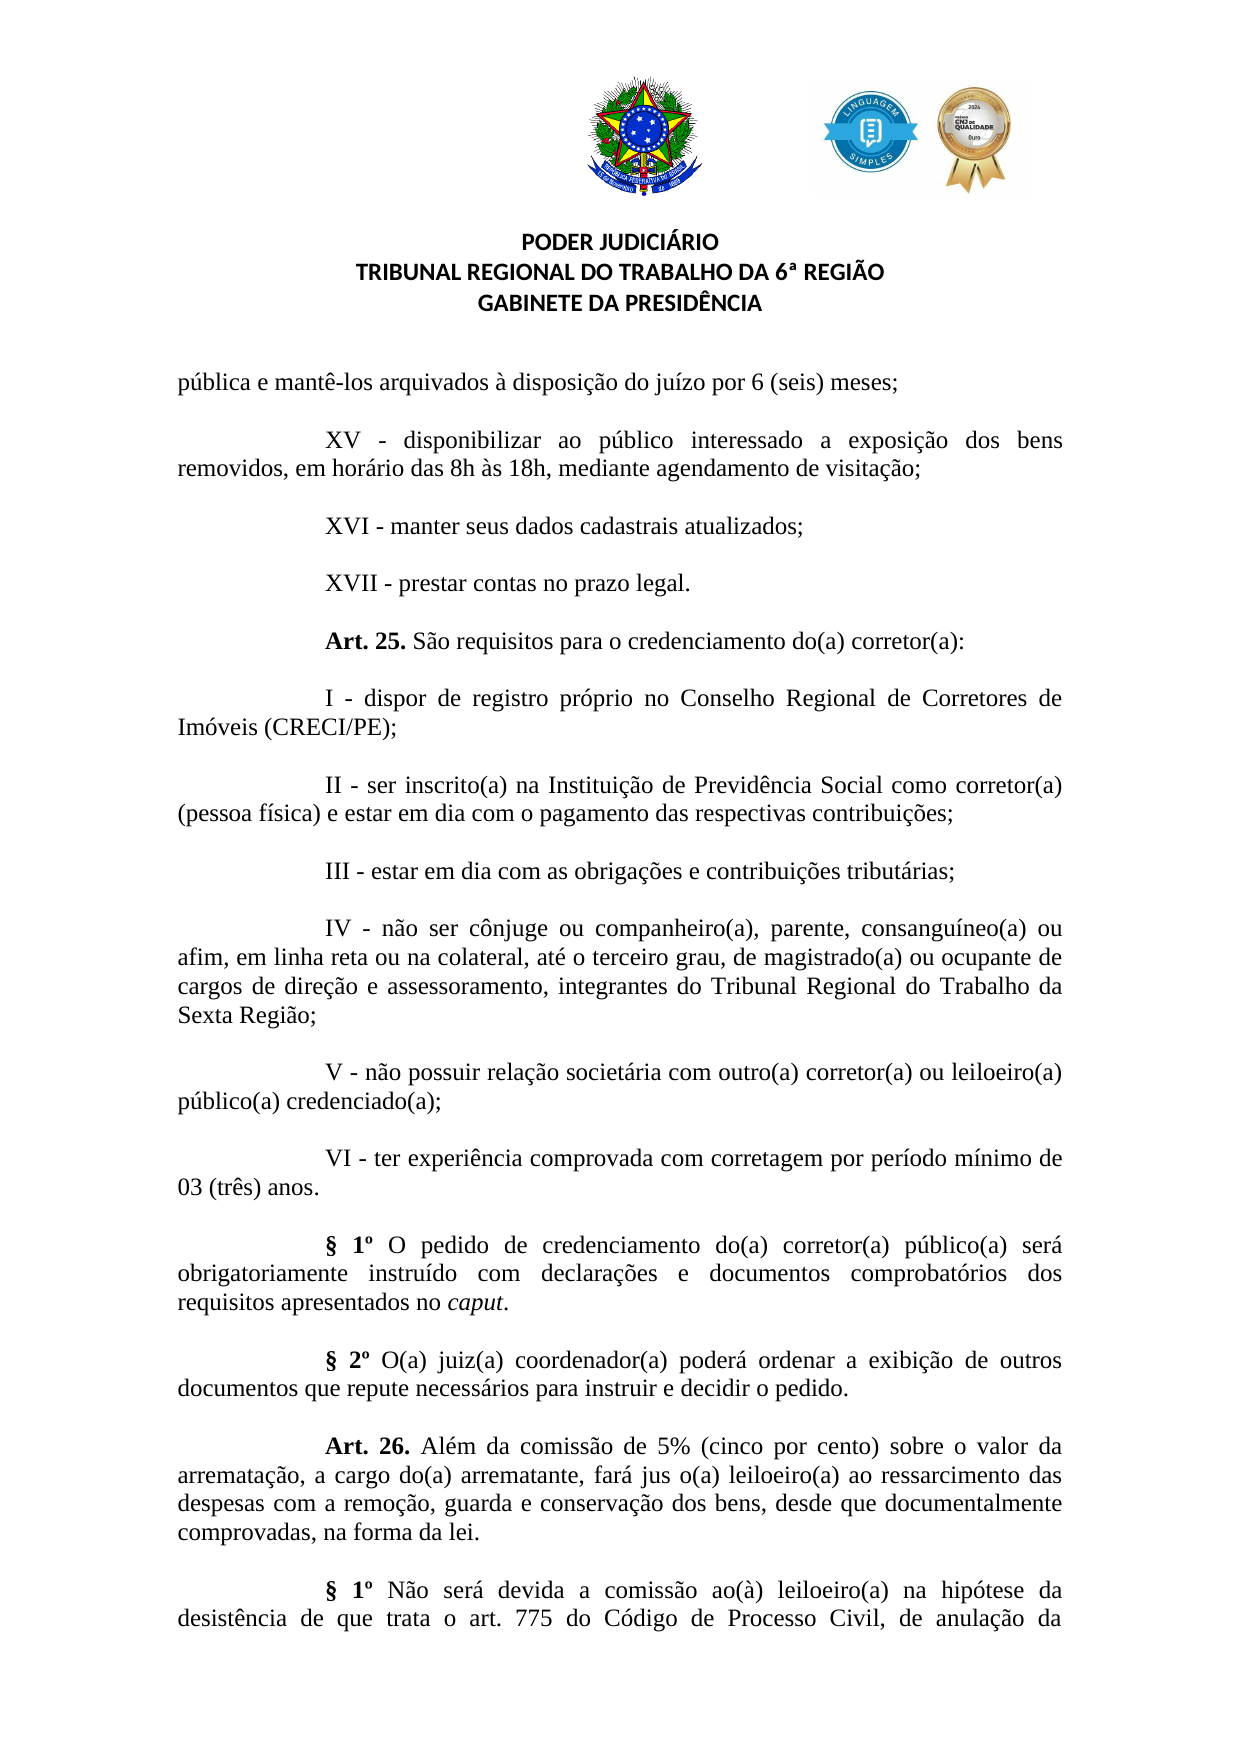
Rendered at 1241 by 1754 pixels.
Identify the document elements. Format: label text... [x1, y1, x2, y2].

text pública e mantê-los arquivados à disposição do juízo por 6 (seis) meses; [177, 367, 1063, 396]
text V - não possuir relação societária com outro(a) corretor(a) ou leiloeiro(a) público(a) credenciado(a); [177, 1057, 1063, 1115]
text II - ser inscrito(a) na Instituição de Previdência Social como corretor(a) (pessoa física) e estar em dia com o pagamento das respectivas contribuições; [177, 770, 1063, 827]
text III - estar em dia com as obrigações e contribuições tributárias; [177, 856, 1063, 885]
text IV - não ser cônjuge ou companheiro(a), parente, consanguíneo(a) ou afim, em linha reta ou na colateral, até o terceiro grau, de magistrado(a) ou ocupante de cargos de direção e assessoramento, integrantes do Tribunal Regional do Trabalho da Sexta Região; [177, 913, 1063, 1028]
text Art. 26. Além da comissão de 5% (cinco por cento) sobre o valor da arrematação, a cargo do(a) arrematante, fará jus o(a) leiloeiro(a) ao ressarcimento das despesas com a remoção, guarda e conservação dos bens, desde que documentalmente comprovadas, na forma da lei. [177, 1431, 1063, 1546]
text Art. 25. São requisitos para o credenciamento do(a) corretor(a): [177, 626, 1063, 655]
text VI - ter experiência comprovada com corretagem por período mínimo de 03 (três) anos. [177, 1143, 1063, 1201]
text XVI - manter seus dados cadastrais atualizados; [177, 511, 1063, 540]
text § 1º Não será devida a comissão ao(à) leiloeiro(a) na hipótese da desistência de que trata o art. 775 do Código de Processo Civil, de anulação da [177, 1575, 1063, 1632]
picture [812, 78, 1028, 198]
text § 2º O(a) juiz(a) coordenador(a) poderá ordenar a exibição de outros documentos que repute necessários para instruir e decidir o pedido. [177, 1345, 1063, 1402]
text XVII - prestar contas no prazo legal. [177, 568, 1063, 597]
text XV - disponibilizar ao público interessado a exposição dos bens removidos, em horário das 8h às 18h, mediante agendamento de visitação; [177, 425, 1063, 482]
text I - dispor de registro próprio no Conselho Regional de Corretores de Imóveis (CRECI/PE); [177, 683, 1063, 741]
picture [581, 73, 705, 198]
text § 1º O pedido de credenciamento do(a) corretor(a) público(a) será obrigatoriamente instruído com declarações e documentos comprobatórios dos requisitos apresentados no caput. [177, 1230, 1063, 1316]
